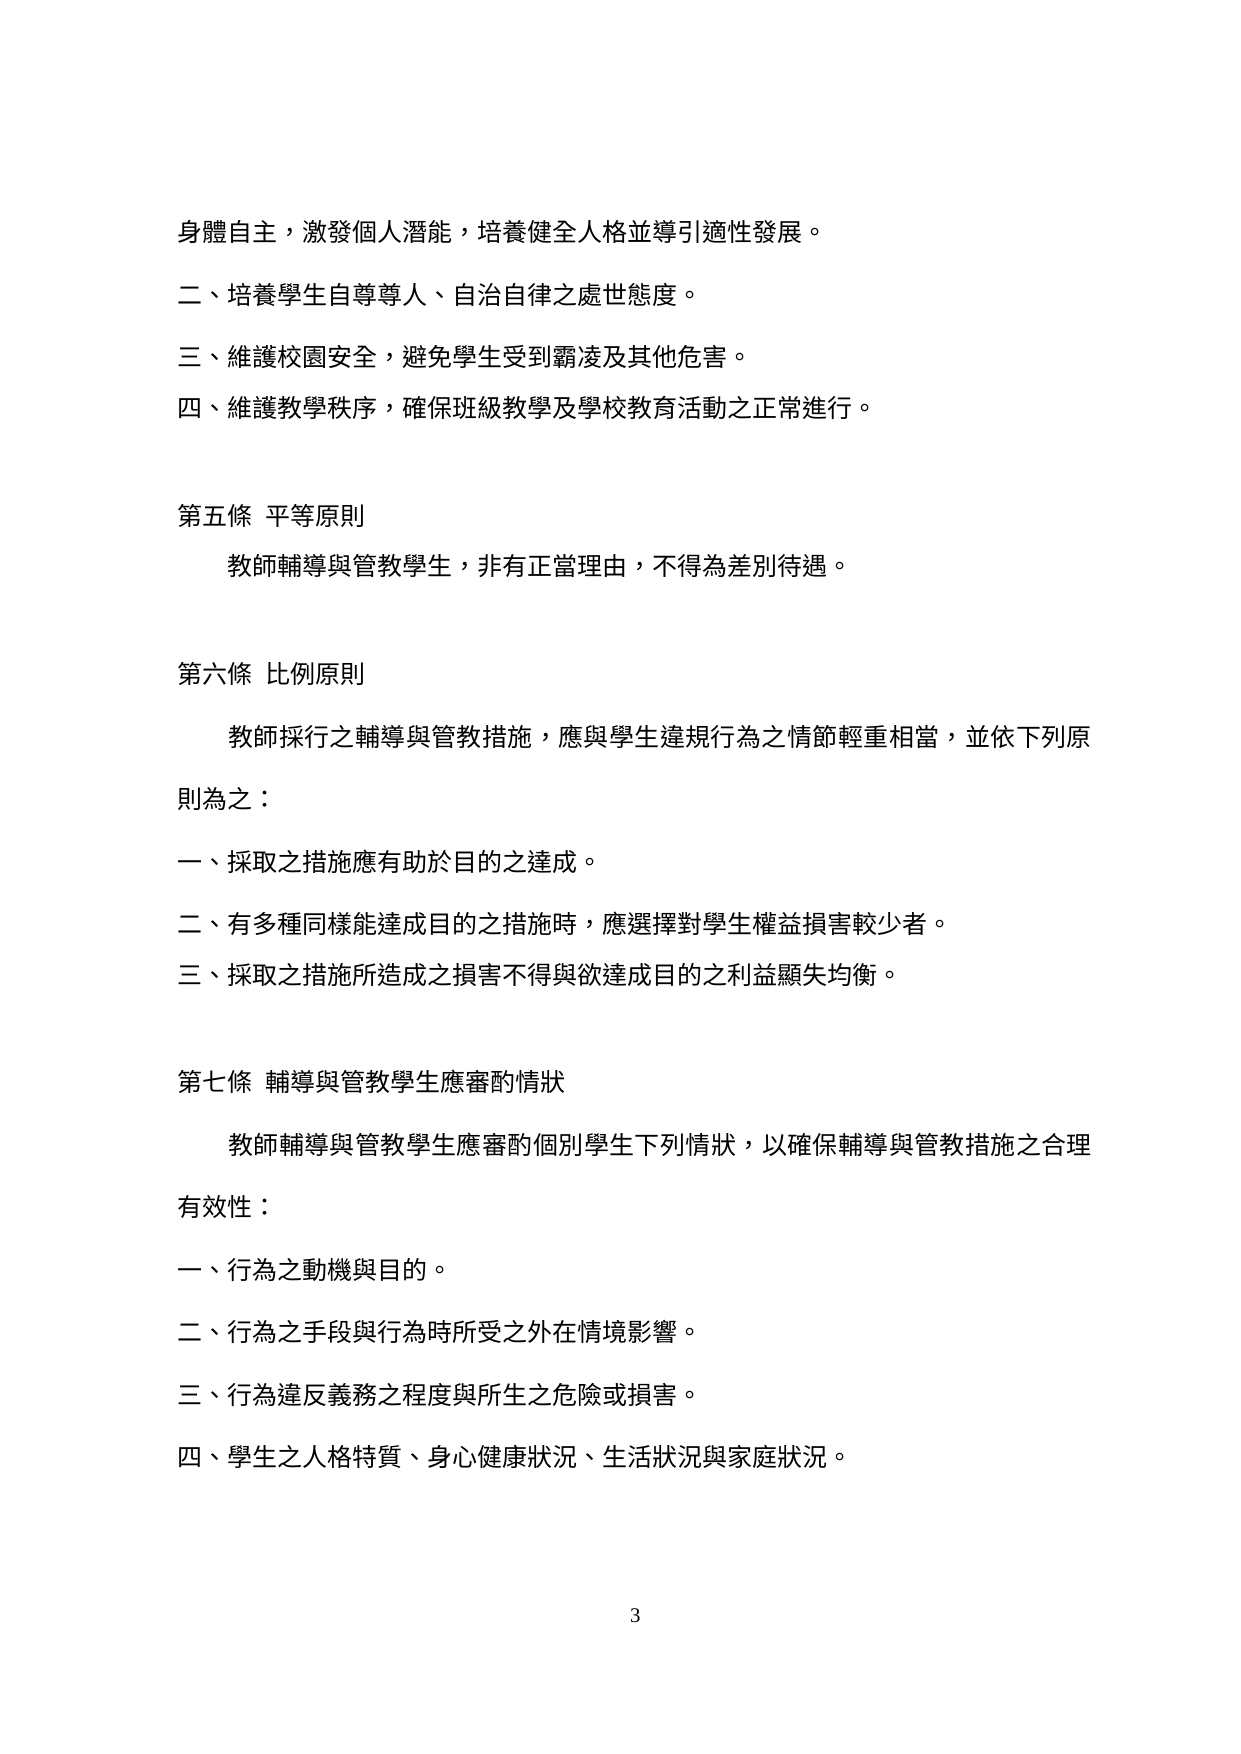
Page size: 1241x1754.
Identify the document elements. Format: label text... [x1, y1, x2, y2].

text 第六條 比例原則 [177, 631, 1092, 693]
text 身體自主，激發個人潛能，培養健全人格並導引適性發展。 [177, 189, 1092, 252]
text 二、培養學生自尊尊人、自治自律之處世態度。 [177, 252, 1092, 314]
text 教師輔導與管教學生，非有正當理由，不得為差別待遇。 [177, 535, 1088, 583]
text 二、行為之手段與行為時所受之外在情境影響。 [177, 1289, 1092, 1352]
text 三、行為違反義務之程度與所生之危險或損害。 [177, 1352, 1092, 1414]
text 二、有多種同樣能達成目的之措施時，應選擇對學生權益損害較少者。 [177, 881, 1092, 943]
text 一、採取之措施應有助於目的之達成。 [177, 818, 1092, 881]
text 三、採取之措施所造成之損害不得與欲達成目的之利益顯失均衡。 [177, 943, 1088, 991]
text 教師輔導與管教學生應審酌個別學生下列情狀，以確保輔導與管教措施之合理有效性： [177, 1102, 1092, 1227]
text 四、維護教學秩序，確保班級教學及學校教育活動之正常進行。 [177, 377, 1088, 425]
text 四、學生之人格特質、身心健康狀況、生活狀況與家庭狀況。 [177, 1414, 1092, 1477]
text 第五條 平等原則 [177, 473, 1092, 535]
text 教師採行之輔導與管教措施，應與學生違規行為之情節輕重相當，並依下列原則為之： [177, 693, 1092, 818]
text 三、維護校園安全，避免學生受到霸凌及其他危害。 [177, 314, 1092, 377]
text 一、行為之動機與目的。 [177, 1227, 1092, 1289]
text 第七條 輔導與管教學生應審酌情狀 [177, 1039, 1092, 1102]
